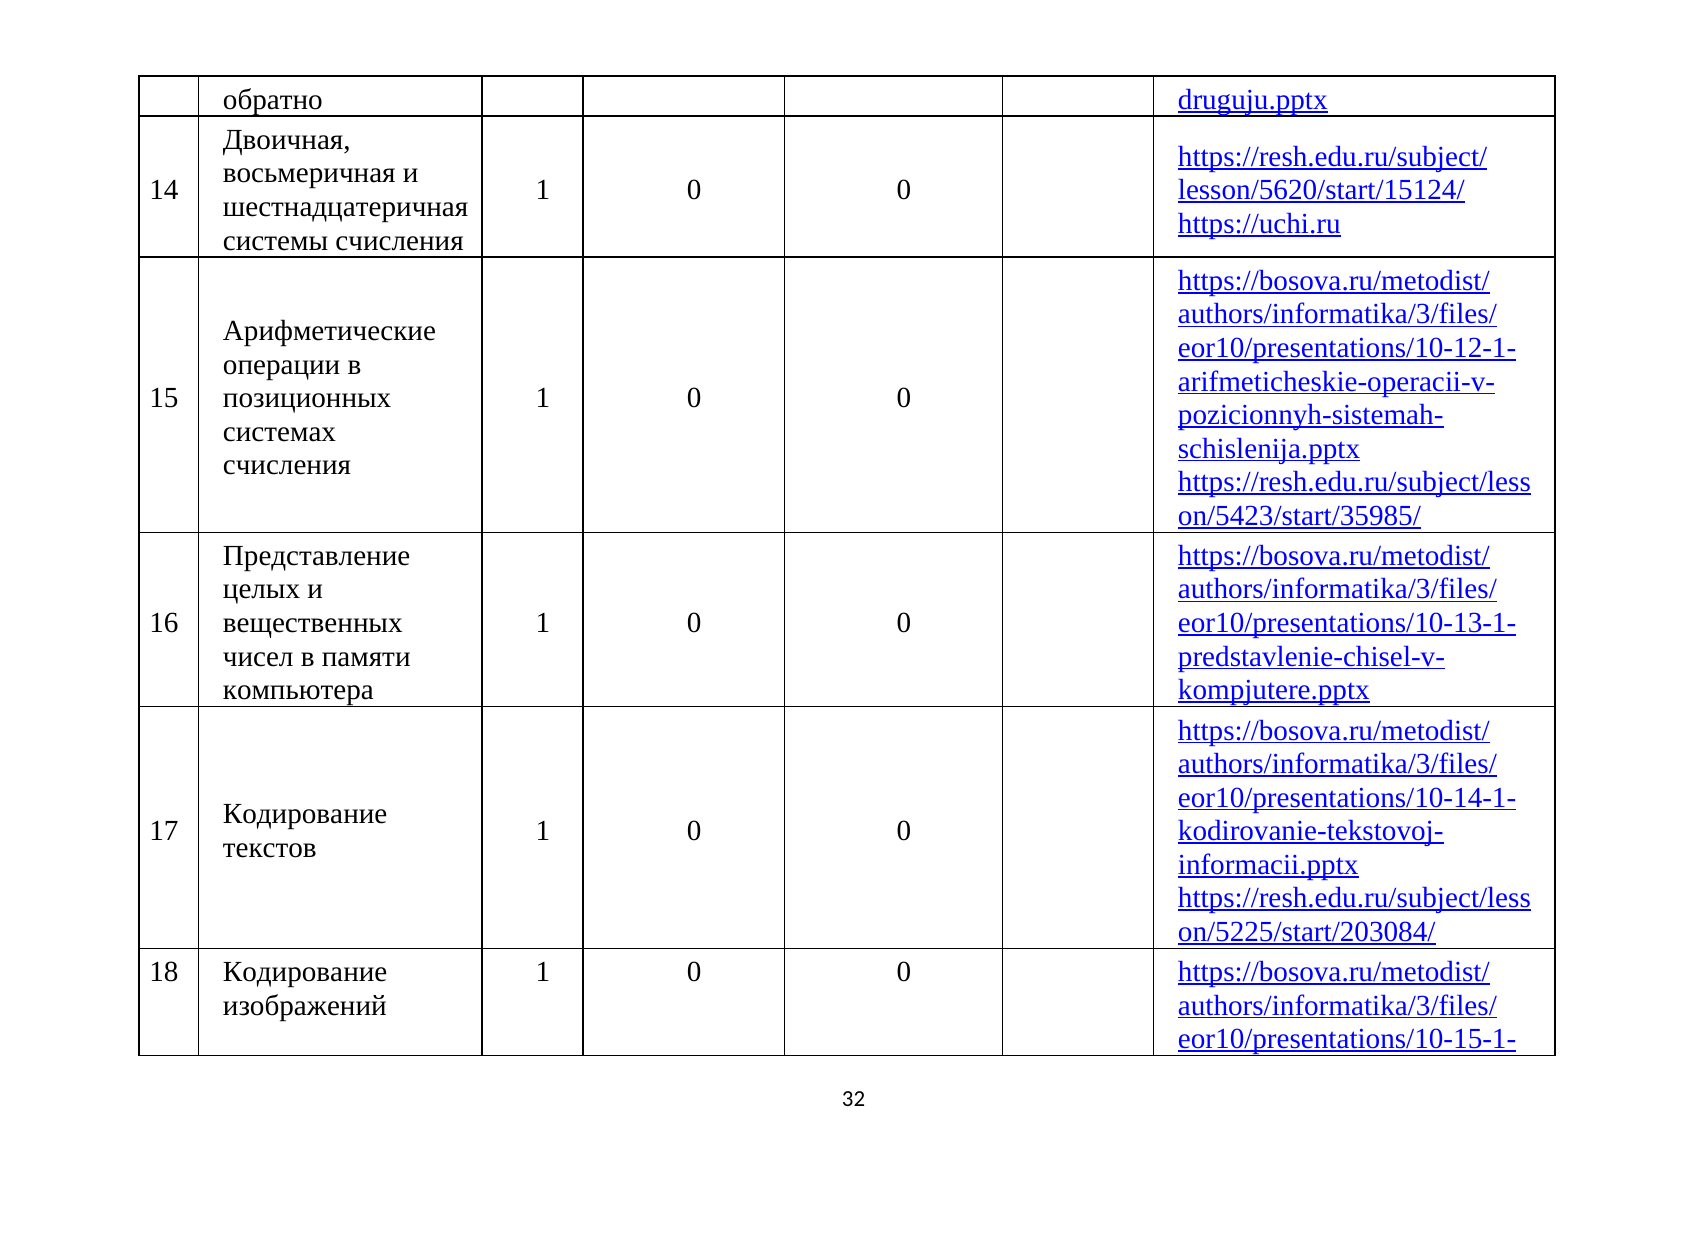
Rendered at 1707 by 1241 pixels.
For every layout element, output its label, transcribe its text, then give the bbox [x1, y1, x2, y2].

table_cell 1 [483, 258, 582, 531]
table_cell 1 [483, 533, 582, 706]
table_cell [1003, 707, 1153, 947]
table_cell [1003, 533, 1153, 706]
table_cell обратно [199, 77, 481, 115]
table_cell Кодирование текстов [199, 707, 481, 947]
table_cell [1003, 258, 1153, 531]
table_cell 0 [785, 258, 1002, 531]
table_cell https://bosova.ru/metodist/authors/informatika/3/files/eor10/presentations/10-12-1-arifmeticheskie-operacii-v-pozicionnyh-sistemah-schislenija.pptx https://resh.edu.ru/subject/lesson/5423/start/35985/ [1154, 258, 1554, 531]
table_cell [1003, 117, 1153, 256]
table_cell Представление целых и вещественных чисел в памяти компьютера [199, 533, 481, 706]
table_cell 0 [584, 258, 784, 531]
table_cell Двоичная, восьмеричная и шестнадцатеричная системы счисления [199, 117, 481, 256]
table_cell [483, 77, 582, 115]
table_cell 0 [584, 707, 784, 947]
table_cell 18 [140, 949, 198, 1055]
table_cell 0 [584, 533, 784, 706]
table_cell Кодирование изображений [199, 949, 481, 1055]
table_cell 0 [584, 117, 784, 256]
table_cell 1 [483, 707, 582, 947]
table_cell https://bosova.ru/metodist/authors/informatika/3/files/eor10/presentations/10-13-1-predstavlenie-chisel-v-kompjutere.pptx [1154, 533, 1554, 706]
table_cell [785, 77, 1002, 115]
table_cell Арифметические операции в позиционных системах счисления [199, 258, 481, 531]
table_cell [584, 77, 784, 115]
table_cell 1 [483, 949, 582, 1055]
table_cell 0 [785, 117, 1002, 256]
table_cell druguju.pptx [1154, 77, 1554, 115]
table_cell 16 [140, 533, 198, 706]
table_cell [1003, 949, 1153, 1055]
table_cell [140, 77, 198, 115]
table_cell [1003, 77, 1153, 115]
table_cell 0 [785, 533, 1002, 706]
table_cell 1 [483, 117, 582, 256]
table_cell 14 [140, 117, 198, 256]
table_cell 0 [785, 707, 1002, 947]
table_cell https://bosova.ru/metodist/authors/informatika/3/files/eor10/presentations/10-14-1-kodirovanie-tekstovoj-informacii.pptx https://resh.edu.ru/subject/lesson/5225/start/203084/ [1154, 707, 1554, 947]
table_cell 0 [584, 949, 784, 1055]
table_cell https://bosova.ru/metodist/authors/informatika/3/files/eor10/presentations/10-15-1- [1154, 949, 1554, 1055]
table_cell 0 [785, 949, 1002, 1055]
table_cell https://resh.edu.ru/subject/lesson/5620/start/15124/ https://uchi.ru [1154, 117, 1554, 256]
table_cell 15 [140, 258, 198, 531]
table_cell 17 [140, 707, 198, 947]
